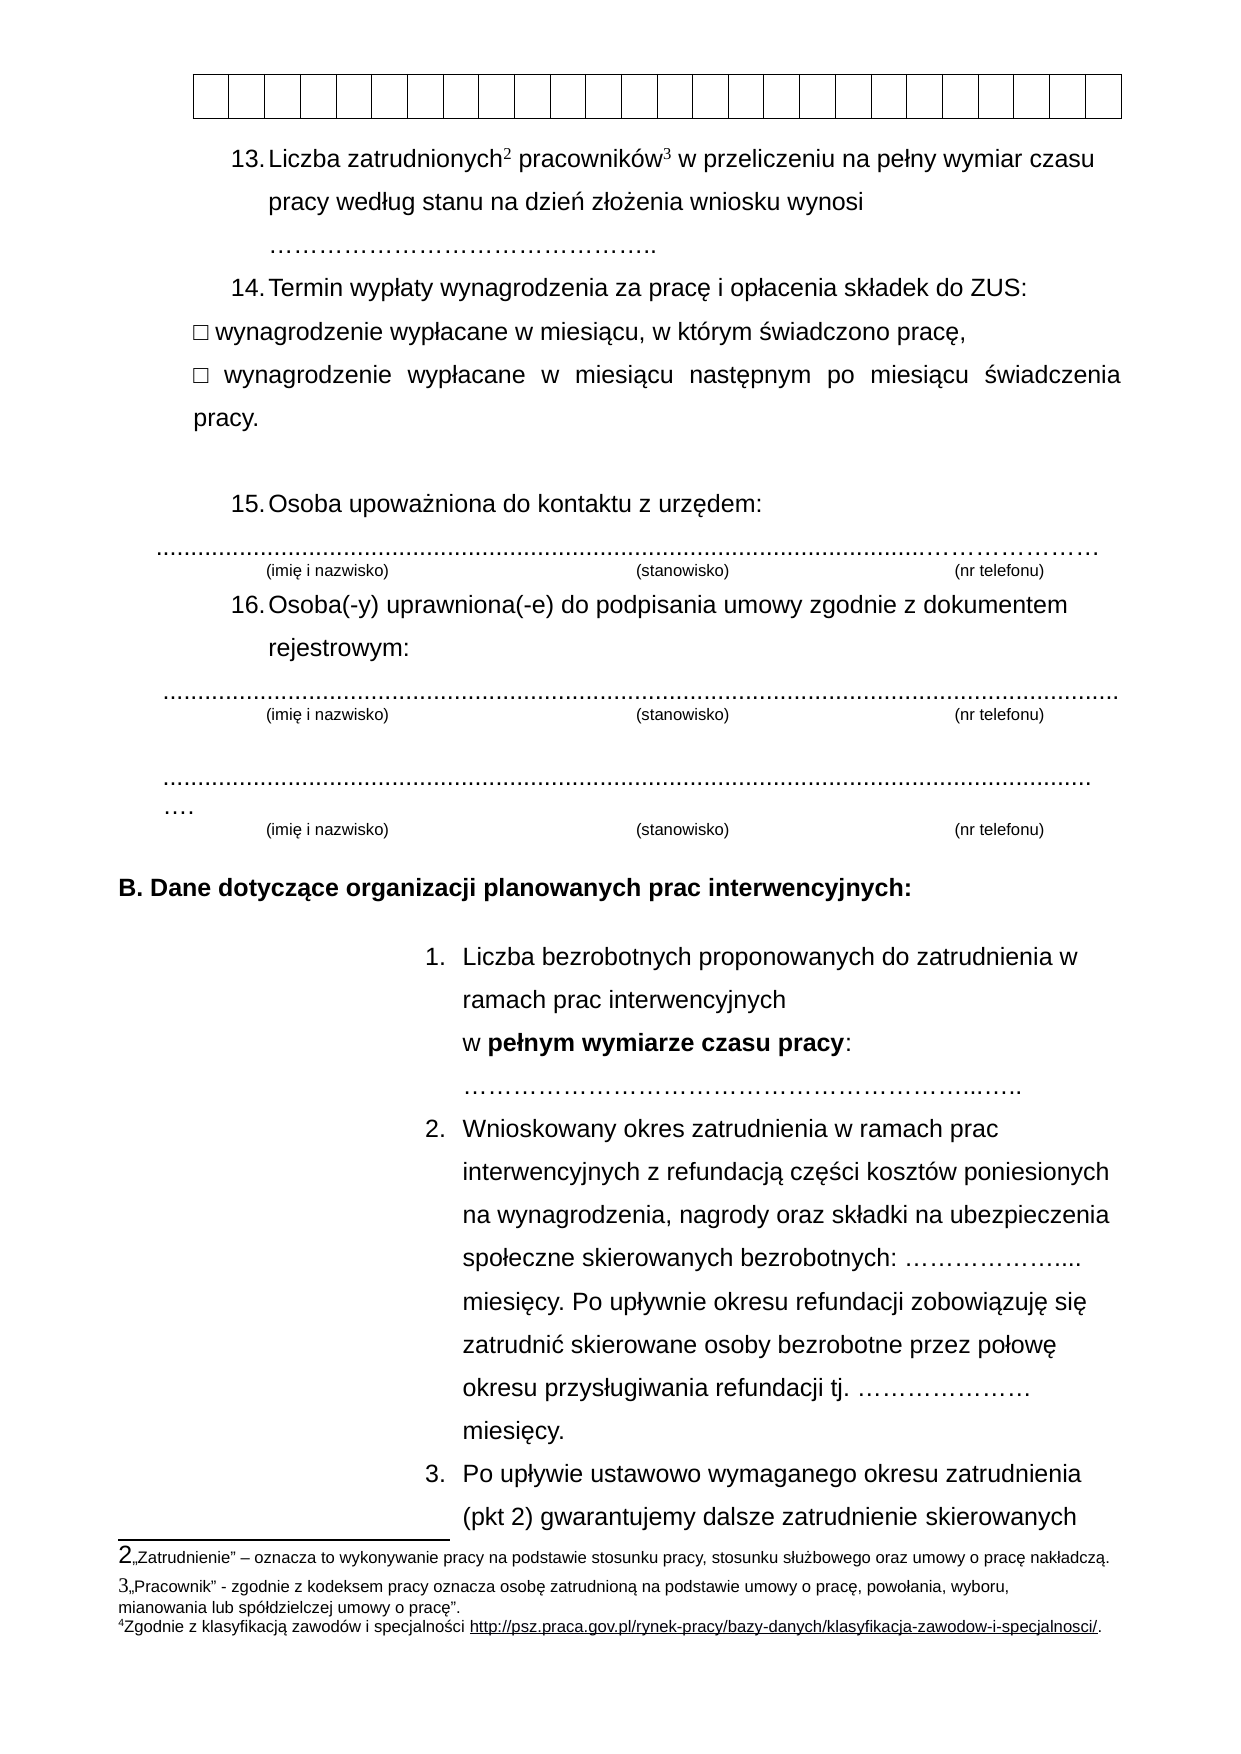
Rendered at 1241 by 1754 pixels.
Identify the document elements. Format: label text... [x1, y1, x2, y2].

text □ wynagrodzenie wypłacane w miesiącu, w którym świadczono pracę, [193, 317, 1122, 345]
list 4Zgodnie z klasyfikacją zawodów i specjalności http://psz.praca.gov.pl/rynek-pracy/bazy-danych/klasyfikacja-zawodow-i-specjalnosci/. [118, 1617, 1122, 1636]
text □ wynagrodzenie wypłacane w miesiącu następnym po miesiącu świadczenia pracy. [193, 360, 1122, 432]
text ......................................................................................................................................…. [162, 762, 1122, 820]
table_header [515, 75, 550, 118]
table_header [229, 75, 264, 118]
table_header [658, 75, 692, 118]
list „Zatrudnienie” – oznacza to wykonywanie pracy na podstawie stosunku pracy, stosunku służbowego oraz umowy o pracę nakładczą. [118, 1540, 1122, 1569]
table_header [622, 75, 657, 118]
list „Pracownik” - zgodnie z kodeksem pracy oznacza osobę zatrudnioną na podstawie umowy o pracę, powołania, wyboru, mianowania lub spółdzielczej umowy o pracę”. [118, 1573, 1078, 1617]
table_header [337, 75, 371, 118]
table_header [764, 75, 799, 118]
table_header [1050, 75, 1085, 118]
text B. Dane dotyczące organizacji planowanych prac interwencyjnych: [118, 873, 1122, 902]
table_header [800, 75, 835, 118]
table_header [729, 75, 763, 118]
text (imię i nazwisko) (stanowisko) (nr telefonu) [229, 561, 1122, 590]
table_header [444, 75, 478, 118]
table_header [372, 75, 407, 118]
list Po upływie ustawowo wymaganego okresu zatrudnienia (pkt 2) gwarantujemy dalsze zatrudnienie skierowanych [425, 1459, 1122, 1531]
table_header [872, 75, 906, 118]
list Liczba bezrobotnych proponowanych do zatrudnienia w ramach prac interwencyjnych w pełnym wymiarze czasu pracy: ……………………………………………………...….. [425, 942, 1122, 1100]
table_header [693, 75, 728, 118]
table_header [1014, 75, 1049, 118]
table_header [408, 75, 443, 118]
table_header [265, 75, 300, 118]
table_header [479, 75, 514, 118]
list Termin wypłaty wynagrodzenia za pracę i opłacenia składek do ZUS: [231, 273, 1122, 302]
list Osoba(-y) uprawniona(-e) do podpisania umowy zgodnie z dokumentem rejestrowym: [231, 590, 1122, 662]
list Wnioskowany okres zatrudnienia w ramach prac interwencyjnych z refundacją części kosztów poniesionych na wynagrodzenia, nagrody oraz składki na ubezpieczenia społeczne skierowanych bezrobotnych: ……………….... miesięcy. Po upływnie okresu refundacji zobowiązuję się zatrudnić skierowane osoby bezrobotne przez połowę okresu przysługiwania refundacji tj. ………………… miesięcy. [425, 1114, 1122, 1445]
table_header [907, 75, 942, 118]
table_header [979, 75, 1013, 118]
table_header [586, 75, 621, 118]
list Liczba zatrudnionych pracowników w przeliczeniu na pełny wymiar czasu pracy według stanu na dzień złożenia wniosku wynosi ……………………………………….. [231, 144, 1122, 259]
table_header [1086, 75, 1121, 118]
text ...............................................................................................................………………… [156, 532, 1122, 561]
text (imię i nazwisko) (stanowisko) (nr telefonu) [229, 820, 1122, 848]
text (imię i nazwisko) (stanowisko) (nr telefonu) [229, 705, 1122, 733]
table_header [551, 75, 585, 118]
table_header [943, 75, 978, 118]
table_header [194, 75, 228, 118]
list Osoba upoważniona do kontaktu z urzędem: [231, 489, 1122, 518]
table_header [301, 75, 336, 118]
text .......................................................................................................................................... [162, 676, 1122, 705]
table_header [836, 75, 871, 118]
